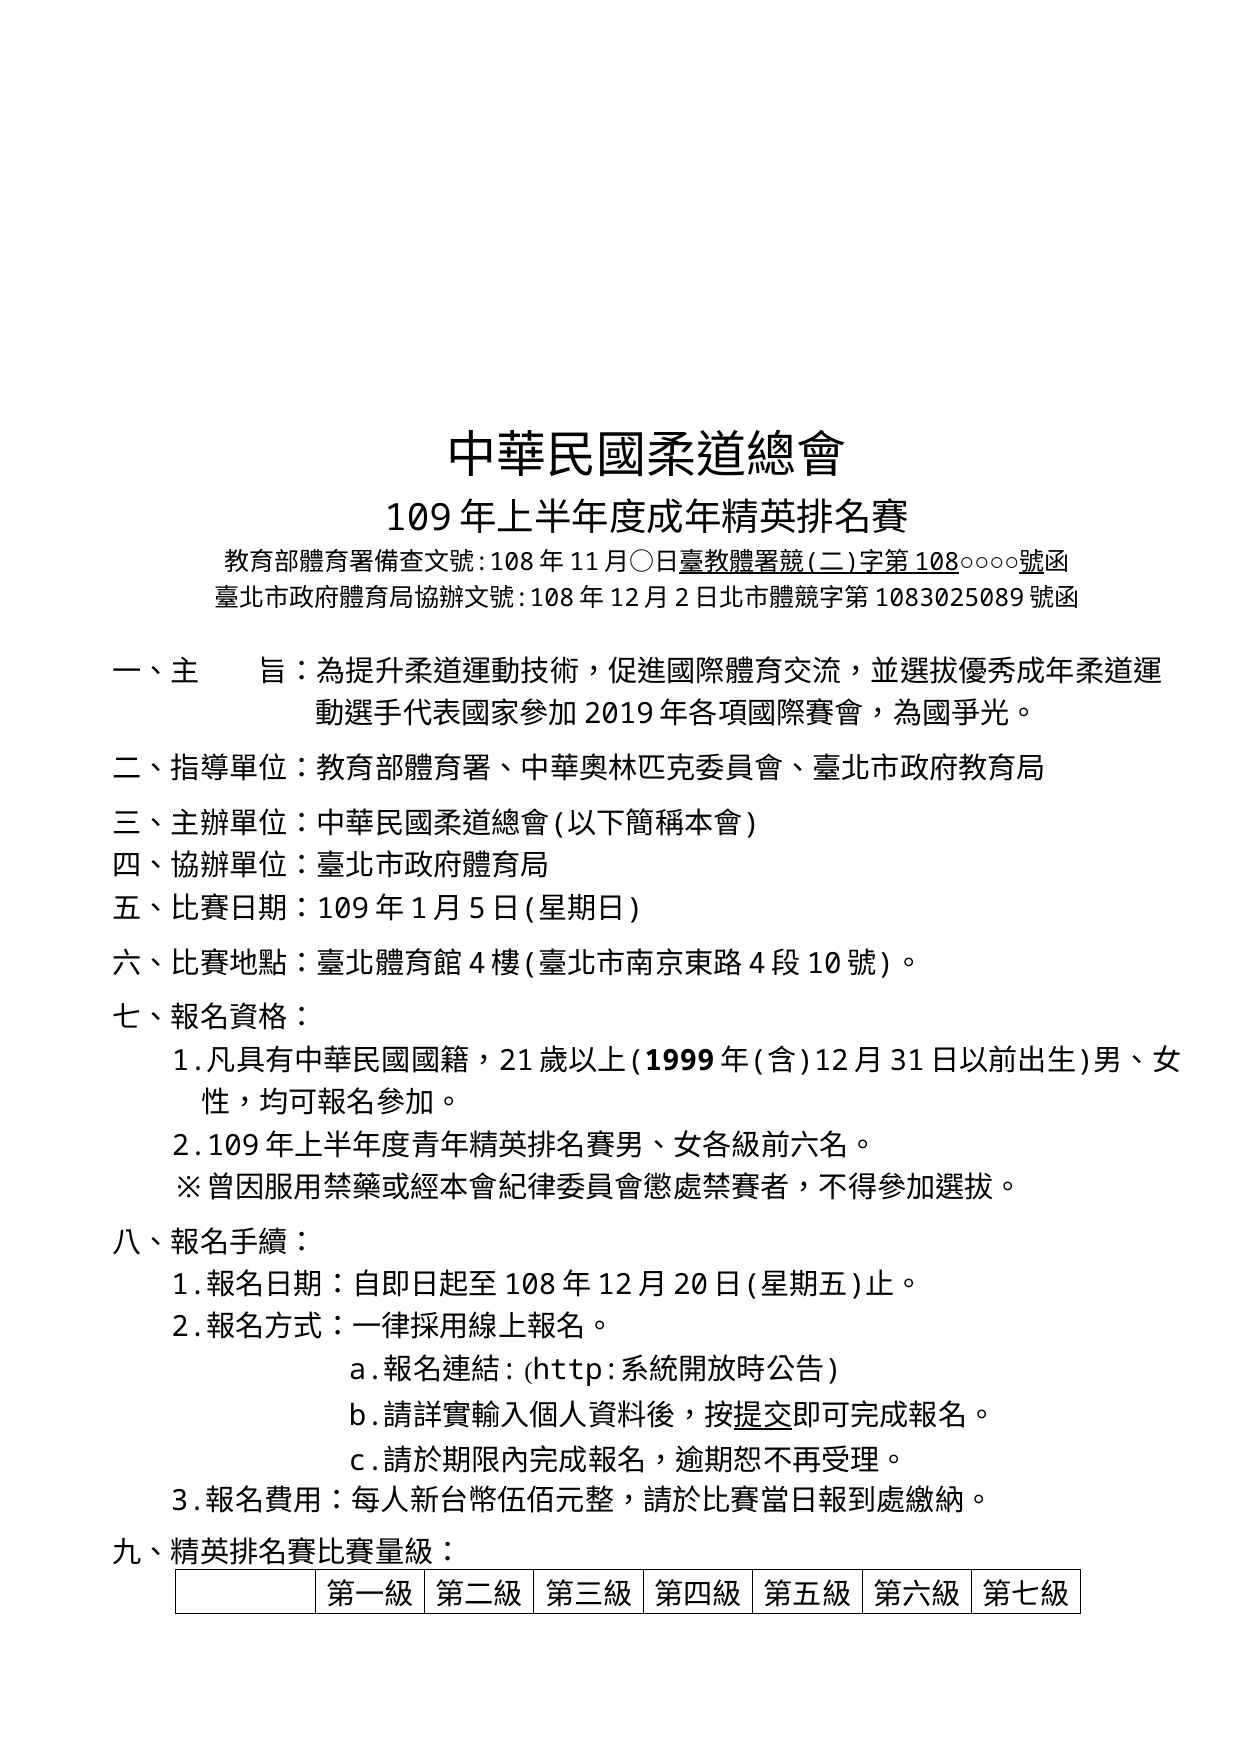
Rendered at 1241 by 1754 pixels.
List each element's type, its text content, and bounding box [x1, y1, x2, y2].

text 2.報名方式：一律採用線上報名。 [112, 1303, 1181, 1345]
text 1.報名日期：自即日起至108年12月20日(星期五)止。 [112, 1261, 1181, 1303]
text ※曾因服用禁藥或經本會紀律委員會懲處禁賽者，不得參加選拔。 [171, 1163, 1181, 1206]
text 2.109年上半年度青年精英排名賽男、女各級前六名。 [172, 1121, 1181, 1163]
text 動選手代表國家參加2019年各項國際賽會，為國爭光。 [315, 690, 1181, 732]
table_header 第五級 [753, 1570, 862, 1612]
text 五、比賽日期：109年1月5日(星期日) [112, 884, 1181, 927]
text 教育部體育署備查文號:108年11月○日臺教體署競(二)字第108○○○○號函 [112, 541, 1181, 577]
text 3.報名費用：每人新台幣伍佰元整，請於比賽當日報到處繳納。 [112, 1476, 1181, 1519]
table_header 第六級 [863, 1570, 971, 1612]
text a.報名連結: (http:系統開放時公告) [349, 1345, 1181, 1388]
table_header 第七級 [972, 1570, 1080, 1612]
text 四、協辦單位：臺北市政府體育局 [112, 842, 1181, 884]
text 一、主 旨：為提升柔道運動技術，促進國際體育交流，並選拔優秀成年柔道運 [112, 648, 1181, 690]
table_header 第一級 [316, 1570, 424, 1612]
text c.請於期限內完成報名，逾期恕不再受理。 [349, 1444, 1181, 1476]
text 二、指導單位：教育部體育署、中華奧林匹克委員會、臺北市政府教育局 [112, 745, 1181, 787]
table_header 第三級 [534, 1570, 643, 1612]
table_header [176, 1570, 315, 1612]
text 109年上半年度成年精英排名賽 [112, 487, 1181, 541]
text 三、主辦單位：中華民國柔道總會(以下簡稱本會) [112, 799, 1181, 842]
text b.請詳實輸入個人資料後，按提交即可完成報名。 [349, 1400, 1181, 1432]
text 臺北市政府體育局協辦文號:108年12月2日北市體競字第1083025089號函 [112, 577, 1181, 613]
text 八、報名手續： [112, 1218, 1181, 1261]
table_header 第二級 [425, 1570, 533, 1612]
table_header 第四級 [644, 1570, 752, 1612]
text 七、報名資格： [112, 994, 1181, 1036]
text 中華民國柔道總會 [112, 414, 1181, 487]
text 九、精英排名賽比賽量級： [112, 1537, 1181, 1569]
text 六、比賽地點：臺北體育館4樓(臺北市南京東路4段10號)。 [112, 939, 1181, 982]
text 1.凡具有中華民國國籍，21歲以上(1999年(含)12月31日以前出生)男、女性，均可報名參加。 [172, 1036, 1181, 1121]
